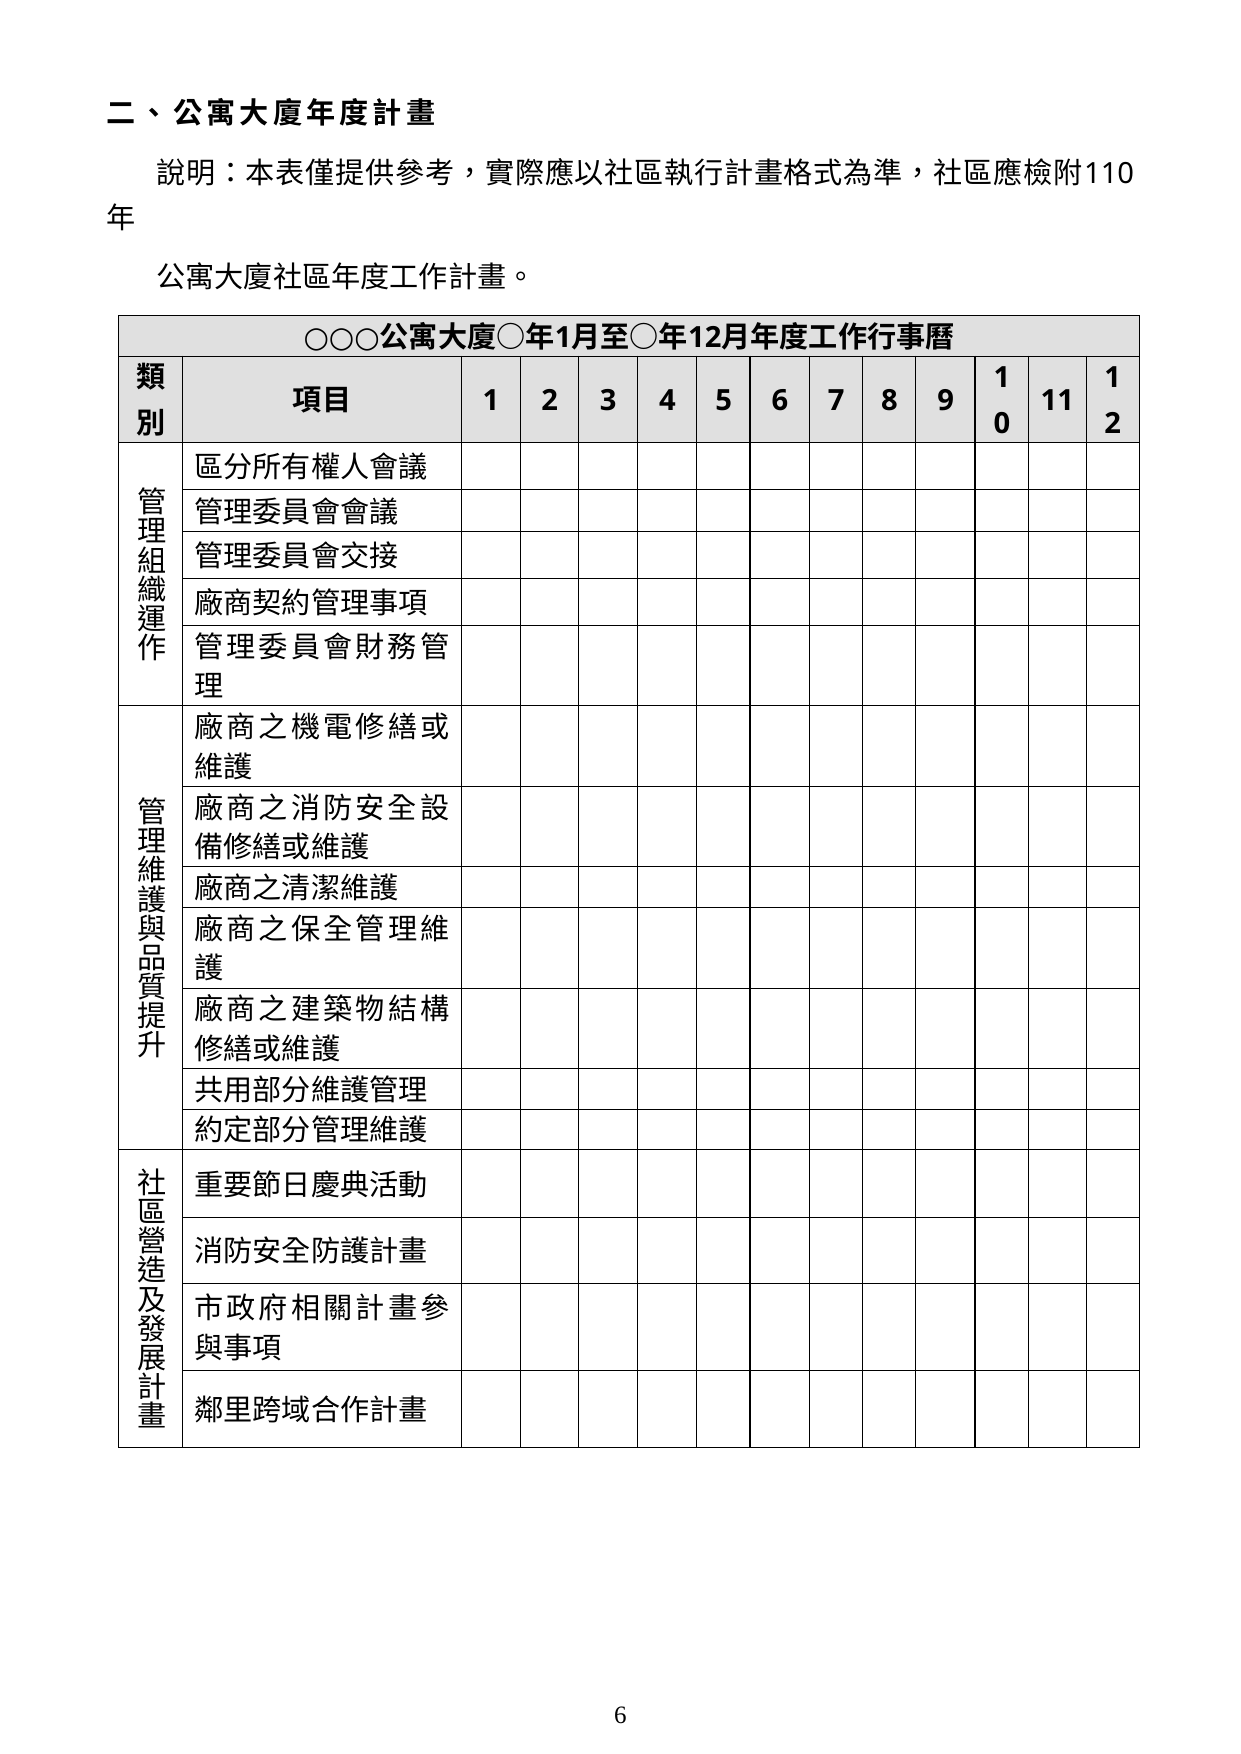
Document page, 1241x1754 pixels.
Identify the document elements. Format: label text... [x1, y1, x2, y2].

table_cell [916, 706, 974, 786]
table_cell [1029, 532, 1086, 578]
table_cell [863, 1150, 915, 1217]
table_cell [1029, 1218, 1086, 1283]
table_cell [863, 443, 915, 489]
table_cell [751, 1284, 809, 1370]
table_cell [976, 1284, 1028, 1370]
table_cell [521, 1284, 578, 1370]
table_cell [916, 532, 974, 578]
table_cell [579, 1069, 637, 1108]
table_cell [916, 490, 974, 531]
table_cell [579, 908, 637, 987]
table_cell [1029, 490, 1086, 531]
table_cell 廠商之保全管理維護 [183, 908, 461, 987]
table_cell [976, 1371, 1028, 1447]
table_cell [810, 787, 862, 866]
table_cell [751, 706, 809, 786]
table_cell [810, 1069, 862, 1108]
table_cell 管理委員會會議 [183, 490, 461, 531]
table_cell [863, 1284, 915, 1370]
table_cell [751, 1110, 809, 1149]
table_cell [579, 867, 637, 907]
table_cell [1087, 1150, 1139, 1217]
table_cell [1029, 989, 1086, 1068]
table_cell [462, 908, 520, 987]
table_cell [697, 867, 749, 907]
table_cell [638, 490, 696, 531]
table_cell [638, 1371, 696, 1447]
table_cell [810, 443, 862, 489]
table_cell [976, 706, 1028, 786]
table_cell [751, 443, 809, 489]
table_cell [521, 1069, 578, 1108]
table_cell [810, 706, 862, 786]
table_cell [916, 1110, 974, 1149]
table_cell [462, 490, 520, 531]
table_cell [697, 989, 749, 1068]
table_cell [697, 1371, 749, 1447]
table_cell [916, 1218, 974, 1283]
table_cell [697, 908, 749, 987]
table_cell 6 [751, 357, 809, 442]
table_cell [521, 443, 578, 489]
table_cell [1087, 1218, 1139, 1283]
table_cell [916, 867, 974, 907]
table_cell [462, 1218, 520, 1283]
table_cell [1087, 443, 1139, 489]
table_cell [1087, 1110, 1139, 1149]
table_cell 市政府相關計畫參與事項 [183, 1284, 461, 1370]
table_cell [810, 1284, 862, 1370]
table_cell [579, 626, 637, 705]
table_cell [751, 1069, 809, 1108]
table_cell [751, 490, 809, 531]
table_cell [863, 908, 915, 987]
table_cell [916, 579, 974, 625]
table_cell 7 [810, 357, 862, 442]
table_cell 廠商之消防安全設備修繕或維護 [183, 787, 461, 866]
table_cell [1087, 1371, 1139, 1447]
table_cell 管理維護與品質提升 [119, 706, 182, 1149]
table_cell 管理委員會交接 [183, 532, 461, 578]
table_cell 廠商之清潔維護 [183, 867, 461, 907]
table_cell [462, 579, 520, 625]
table_cell [638, 1150, 696, 1217]
table_cell [916, 443, 974, 489]
table_cell 廠商契約管理事項 [183, 579, 461, 625]
table_cell [1087, 908, 1139, 987]
table_cell [1029, 626, 1086, 705]
table_cell 9 [916, 357, 974, 442]
table_cell [976, 1069, 1028, 1108]
table_cell 5 [697, 357, 749, 442]
table_cell [638, 626, 696, 705]
table_cell [521, 1218, 578, 1283]
table_cell [462, 1371, 520, 1447]
table_cell [1029, 1150, 1086, 1217]
table_cell [462, 706, 520, 786]
table_cell [976, 867, 1028, 907]
table_cell 廠商之建築物結構修繕或維護 [183, 989, 461, 1068]
table_cell [1087, 787, 1139, 866]
table_cell [751, 867, 809, 907]
table_cell [462, 787, 520, 866]
table_cell 項目 [183, 357, 461, 442]
table_cell [916, 908, 974, 987]
table_cell [863, 626, 915, 705]
table_cell [521, 1110, 578, 1149]
text 公寓大廈社區年度工作計畫。 [106, 257, 1134, 296]
table_cell [697, 1110, 749, 1149]
table_cell [579, 490, 637, 531]
table_cell [810, 908, 862, 987]
table_cell [751, 1150, 809, 1217]
table_cell [579, 443, 637, 489]
table_cell [697, 443, 749, 489]
table_cell [976, 989, 1028, 1068]
table_cell [916, 1371, 974, 1447]
table_cell [751, 532, 809, 578]
table_cell [976, 579, 1028, 625]
table_cell [1029, 443, 1086, 489]
table_cell [579, 1371, 637, 1447]
table_cell [976, 443, 1028, 489]
table_cell [638, 532, 696, 578]
table_cell [462, 443, 520, 489]
table_cell [1029, 706, 1086, 786]
table_cell [751, 989, 809, 1068]
table_cell [976, 490, 1028, 531]
table_cell [976, 1218, 1028, 1283]
table_cell [751, 908, 809, 987]
table_cell [810, 626, 862, 705]
table_cell [697, 490, 749, 531]
table_cell [976, 908, 1028, 987]
table_cell 管理委員會財務管理 [183, 626, 461, 705]
table_cell [916, 787, 974, 866]
table_cell [916, 1069, 974, 1108]
table_cell 鄰里跨域合作計畫 [183, 1371, 461, 1447]
table_cell [751, 1218, 809, 1283]
table_cell [863, 1371, 915, 1447]
text 說明：本表僅提供參考，實際應以社區執行計畫格式為準，社區應檢附110年 [106, 152, 1134, 237]
table_cell 2 [521, 357, 578, 442]
table_cell [863, 532, 915, 578]
table_cell [810, 989, 862, 1068]
table_cell [579, 706, 637, 786]
table_cell 消防安全防護計畫 [183, 1218, 461, 1283]
table_cell [1087, 867, 1139, 907]
table_cell [751, 626, 809, 705]
table_cell 約定部分管理維護 [183, 1110, 461, 1149]
table_cell [638, 1284, 696, 1370]
table_cell [751, 579, 809, 625]
table_cell [810, 490, 862, 531]
table_cell [521, 989, 578, 1068]
table_cell [810, 1371, 862, 1447]
table_cell [579, 787, 637, 866]
table_cell [810, 1218, 862, 1283]
table_cell [579, 1284, 637, 1370]
table_cell [462, 532, 520, 578]
table_cell [1029, 1284, 1086, 1370]
table_cell [521, 626, 578, 705]
table_cell [1087, 579, 1139, 625]
table_cell [697, 1150, 749, 1217]
table_cell [579, 532, 637, 578]
table_cell [521, 867, 578, 907]
table_cell [916, 1150, 974, 1217]
table_cell [462, 1284, 520, 1370]
table_cell [697, 1218, 749, 1283]
table_cell [810, 1150, 862, 1217]
table_cell [638, 1218, 696, 1283]
table_cell [751, 1371, 809, 1447]
table_cell [863, 1069, 915, 1108]
table_cell [1029, 1371, 1086, 1447]
table_cell 12 [1087, 357, 1139, 442]
table_cell 1 [462, 357, 520, 442]
table_cell [863, 706, 915, 786]
table_cell [1087, 1284, 1139, 1370]
table_cell [697, 626, 749, 705]
table_cell 共用部分維護管理 [183, 1069, 461, 1108]
text 二、公寓大廈年度計畫 [106, 90, 1134, 132]
table_cell [521, 908, 578, 987]
table_cell [579, 1110, 637, 1149]
table_cell [1087, 626, 1139, 705]
table_cell [462, 1069, 520, 1108]
table_cell [697, 787, 749, 866]
table_cell [810, 579, 862, 625]
table_cell [810, 532, 862, 578]
table_cell [1029, 908, 1086, 987]
table_cell [863, 867, 915, 907]
table_cell [638, 1069, 696, 1108]
table_cell [976, 787, 1028, 866]
table_cell [521, 490, 578, 531]
table_cell [521, 1371, 578, 1447]
table_cell [462, 626, 520, 705]
table_cell [863, 490, 915, 531]
table_cell [638, 706, 696, 786]
table_cell [1029, 1110, 1086, 1149]
table_cell [916, 626, 974, 705]
table_cell [579, 579, 637, 625]
table_cell [521, 532, 578, 578]
table_cell [462, 1110, 520, 1149]
table_cell [1087, 490, 1139, 531]
table_cell [916, 989, 974, 1068]
table_cell 管理組織運作 [119, 443, 182, 705]
table_cell 類別 [119, 357, 182, 442]
table_cell 8 [863, 357, 915, 442]
table_cell [521, 579, 578, 625]
table_cell [863, 989, 915, 1068]
table_cell [638, 989, 696, 1068]
table_cell 10 [976, 357, 1028, 442]
table_cell [1087, 989, 1139, 1068]
table_cell [976, 1110, 1028, 1149]
table_cell [1029, 867, 1086, 907]
table_cell [638, 867, 696, 907]
table_cell [1029, 787, 1086, 866]
table_cell [462, 867, 520, 907]
table_cell [462, 989, 520, 1068]
table_cell [863, 1110, 915, 1149]
table_cell [1087, 532, 1139, 578]
table_cell [521, 1150, 578, 1217]
table_cell [638, 908, 696, 987]
table_cell 廠商之機電修繕或維護 [183, 706, 461, 786]
table_cell [863, 579, 915, 625]
table_cell [697, 1284, 749, 1370]
table_cell [976, 626, 1028, 705]
table_cell [638, 579, 696, 625]
table_cell [1029, 1069, 1086, 1108]
table_cell [976, 1150, 1028, 1217]
table_cell [1087, 706, 1139, 786]
table_cell 重要節日慶典活動 [183, 1150, 461, 1217]
table_cell [810, 1110, 862, 1149]
table_cell [697, 579, 749, 625]
table_cell 11 [1029, 357, 1086, 442]
table_cell [638, 443, 696, 489]
table_cell [462, 1150, 520, 1217]
table_cell [579, 1218, 637, 1283]
table_cell 4 [638, 357, 696, 442]
table_cell [579, 989, 637, 1068]
table_cell [521, 787, 578, 866]
table_cell [697, 1069, 749, 1108]
table_header ○○○公寓大廈○年1月至○年12月年度工作行事曆 [119, 316, 1139, 356]
table_cell [916, 1284, 974, 1370]
table_cell [1087, 1069, 1139, 1108]
table_cell 社區營造及發展計畫 [119, 1150, 182, 1447]
table_cell [638, 1110, 696, 1149]
table_cell [863, 787, 915, 866]
table_cell [579, 1150, 637, 1217]
table_cell [697, 706, 749, 786]
table_cell 3 [579, 357, 637, 442]
table_cell [521, 706, 578, 786]
table_cell 區分所有權人會議 [183, 443, 461, 489]
table_cell [697, 532, 749, 578]
table_cell [1029, 579, 1086, 625]
table_cell [638, 787, 696, 866]
table_cell [751, 787, 809, 866]
table_cell [863, 1218, 915, 1283]
table_cell [810, 867, 862, 907]
table_cell [976, 532, 1028, 578]
